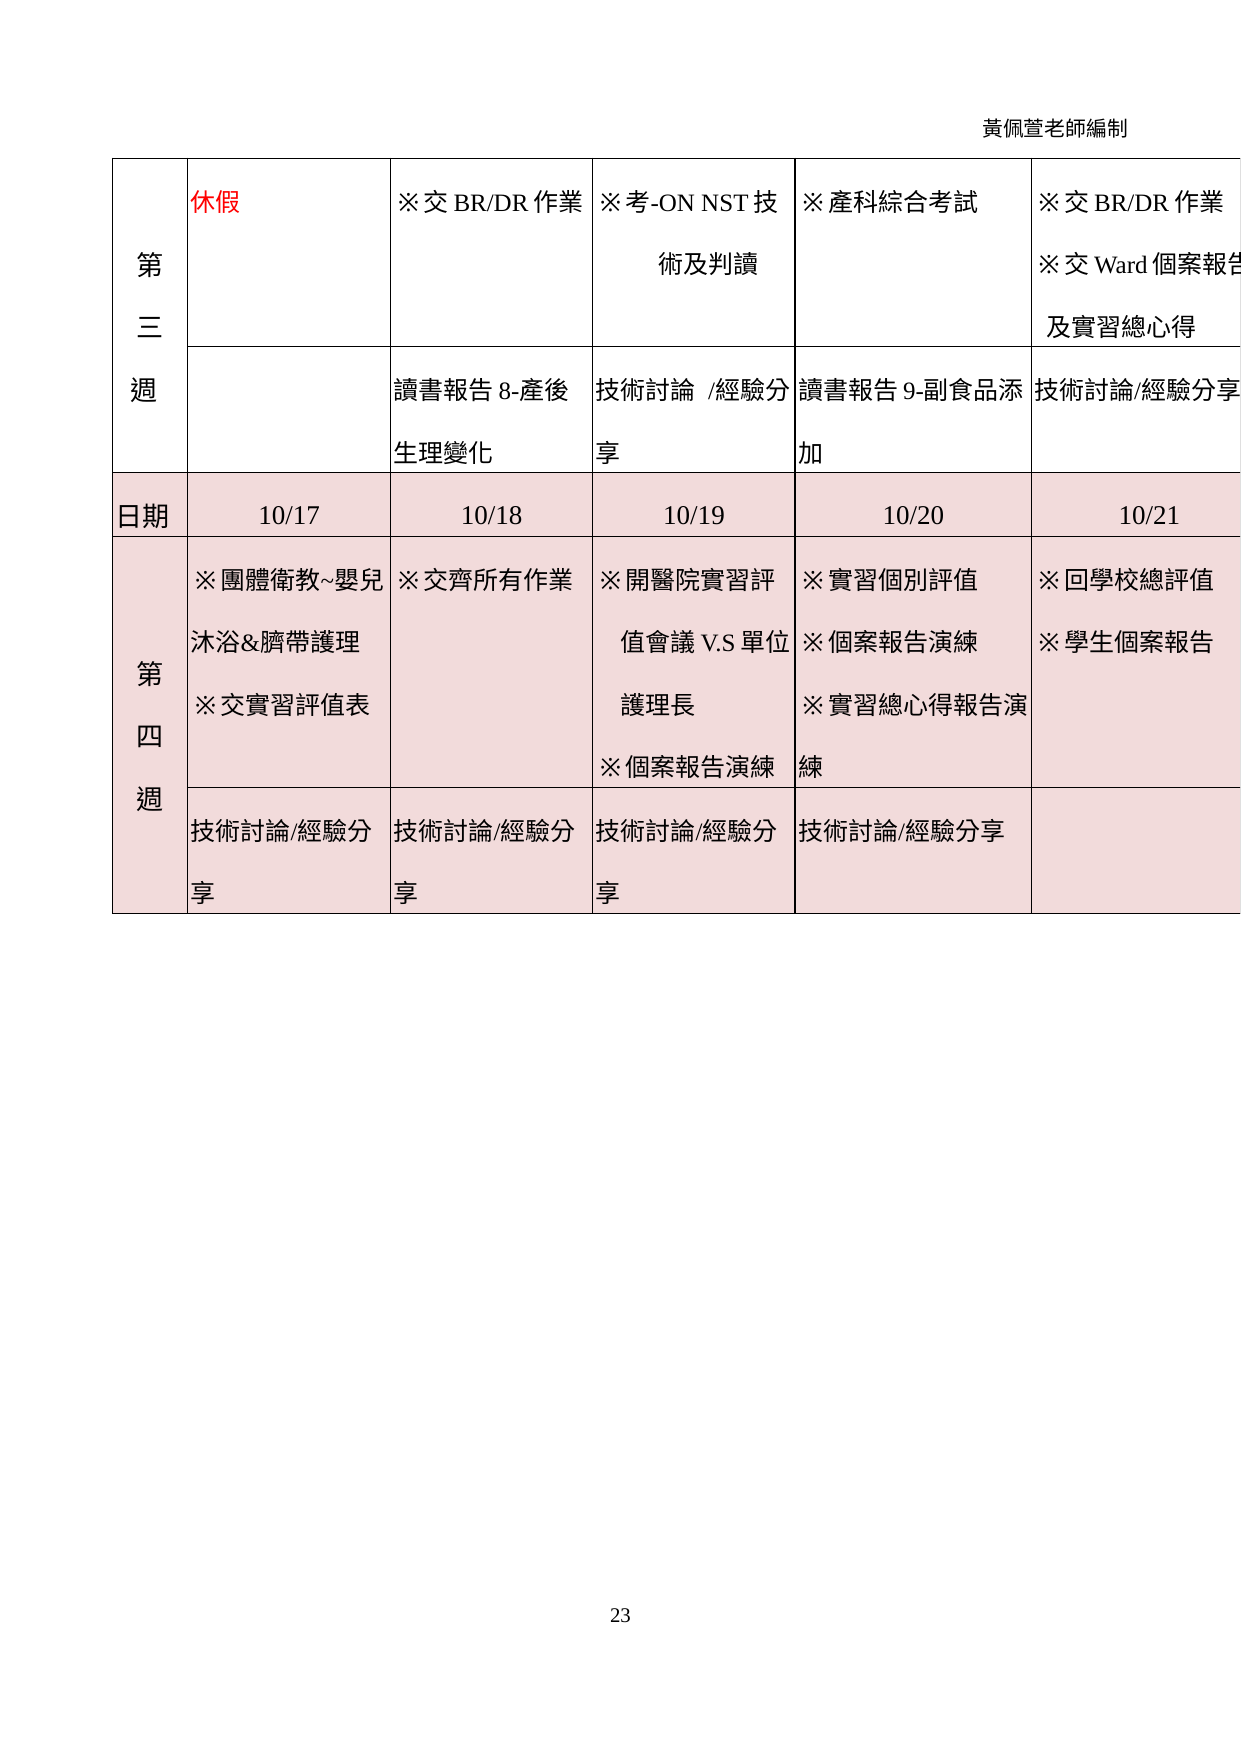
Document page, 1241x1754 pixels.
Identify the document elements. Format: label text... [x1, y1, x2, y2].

table_cell ※實習個別評值 ※個案報告演練 ※實習總心得報告演練 [796, 537, 1031, 787]
table_cell ※考-ON NST技術及判讀 [593, 159, 794, 346]
table_cell 技術討論/經驗分享 [1032, 347, 1240, 472]
table_cell 日期 [113, 473, 187, 536]
table_cell 10/20 [796, 473, 1031, 536]
table_cell [1032, 788, 1240, 913]
table_cell ※回學校總評值 ※學生個案報告 [1032, 537, 1240, 787]
table_cell ※交BR/DR作業 ※交Ward個案報告 及實習總心得 [1032, 159, 1240, 346]
table_cell 技術討論/經驗分享 [593, 788, 794, 913]
table_cell ※產科綜合考試 [796, 159, 1031, 346]
table_cell 第四週 [113, 537, 187, 913]
table_cell 休假 [188, 159, 390, 346]
table_cell 10/17 [188, 473, 390, 536]
table_cell 10/18 [391, 473, 592, 536]
table_cell 技術討論/經驗分享 [796, 788, 1031, 913]
table_cell 讀書報告8-產後生理變化 [391, 347, 592, 472]
table_cell 第三週 [113, 159, 187, 472]
table_cell 10/19 [593, 473, 794, 536]
table_cell ※團體衛教~嬰兒沐浴&臍帶護理 ※交實習評值表 [188, 537, 390, 787]
table_cell ※交齊所有作業 [391, 537, 592, 787]
table_cell 技術討論/經驗分享 [188, 788, 390, 913]
table_cell 10/21 [1032, 473, 1240, 536]
table_cell 技術討論 /經驗分享 [593, 347, 794, 472]
table_cell 技術討論/經驗分享 [391, 788, 592, 913]
table_cell ※開醫院實習評值會議V.S單位護理長 ※個案報告演練 [593, 537, 794, 787]
table_cell ※交BR/DR作業 [391, 159, 592, 346]
table_cell [188, 347, 390, 472]
table_cell 讀書報告9-副食品添加 [796, 347, 1031, 472]
